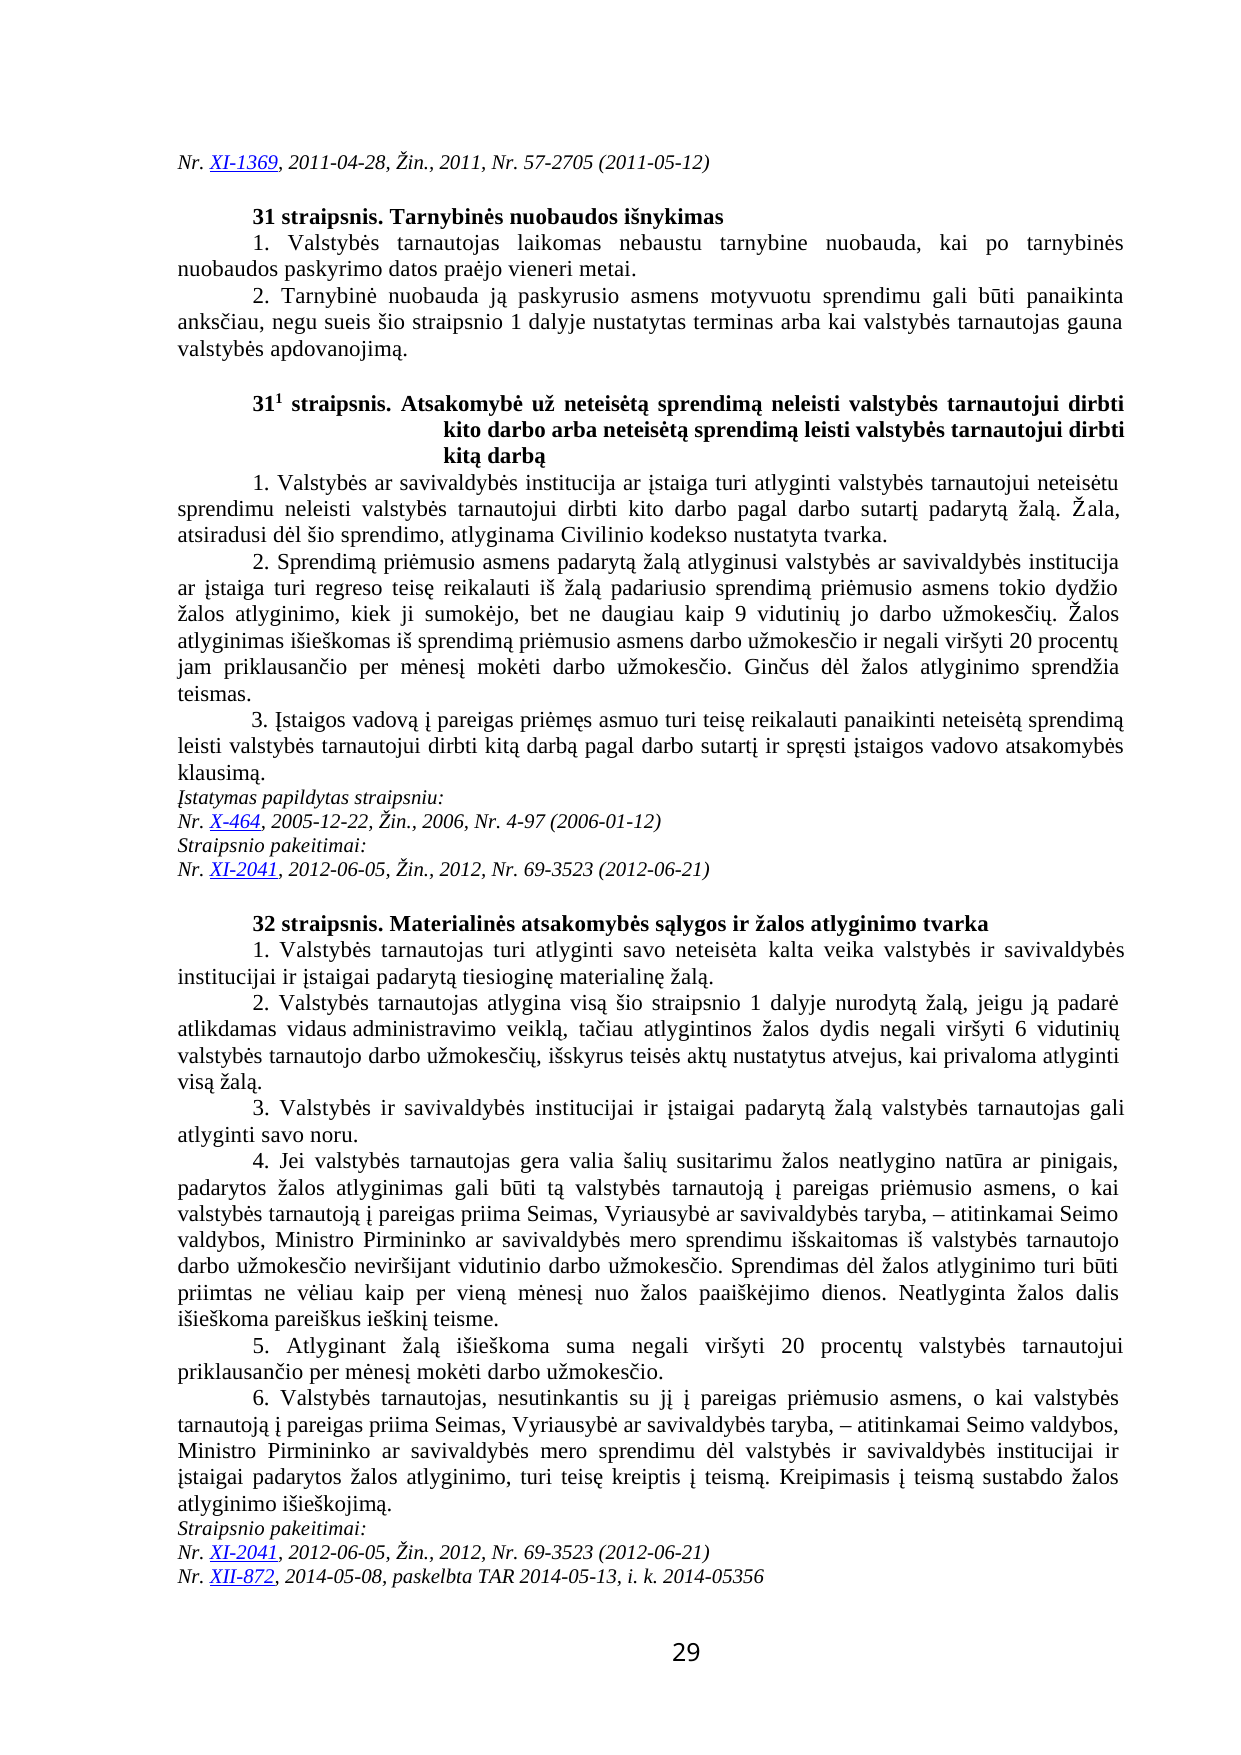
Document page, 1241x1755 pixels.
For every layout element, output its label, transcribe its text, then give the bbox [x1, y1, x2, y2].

text 32 straipsnis. Materialinės atsakomybės sąlygos ir žalos atlyginimo tvarka [252, 910, 1126, 936]
text 2. Valstybės tarnautojas atlygina visą šio straipsnio 1 dalyje nurodytą žalą, jeigu ją padarė atlikdamas vidaus administravimo veiklą, tačiau atlygintinos žalos dydis negali viršyti 6 vidutinių valstybės tarnautojo darbo užmokesčių, išskyrus teisės aktų nustatytus atvejus, kai privaloma atlyginti visą žalą. [177, 989, 1120, 1094]
text Nr. XI-2041, 2012-06-05, Žin., 2012, Nr. 69-3523 (2012-06-21) [177, 1540, 1120, 1564]
text 3. Valstybės ir savivaldybės institucijai ir įstaigai padarytą žalą valstybės tarnautojas gali atlyginti savo noru. [177, 1094, 1126, 1147]
text Nr. XII-872, 2014-05-08, paskelbta TAR 2014-05-13, i. k. 2014-05356 [177, 1564, 1120, 1588]
text 1. Valstybės tarnautojas laikomas nebaustu tarnybine nuobauda, kai po tarnybinės nuobaudos paskyrimo datos praėjo vieneri metai. [177, 229, 1126, 282]
text 311 straipsnis. Atsakomybė už neteisėtą sprendimą neleisti valstybės tarnautojui dirbti kito darbo arba neteisėtą sprendimą leisti valstybės tarnautojui dirbti kitą darbą [252, 390, 1126, 469]
text 1. Valstybės tarnautojas turi atlyginti savo neteisėta kalta veika valstybės ir savivaldybės institucijai ir įstaigai padarytą tiesioginę materialinę žalą. [177, 936, 1126, 989]
text 4. Jei valstybės tarnautojas gera valia šalių susitarimu žalos neatlygino natūra ar pinigais, padarytos žalos atlyginimas gali būti tą valstybės tarnautoją į pareigas priėmusio asmens, o kai valstybės tarnautoją į pareigas priima Seimas, Vyriausybė ar savivaldybės taryba, – atitinkamai Seimo valdybos, Ministro Pirmininko ar savivaldybės mero sprendimu išskaitomas iš valstybės tarnautojo darbo užmokesčio neviršijant vidutinio darbo užmokesčio. Sprendimas dėl žalos atlyginimo turi būti priimtas ne vėliau kaip per vieną mėnesį nuo žalos paaiškėjimo dienos. Neatlyginta žalos dalis išieškoma pareiškus ieškinį teisme. [177, 1147, 1120, 1332]
text Nr. XI-2041, 2012-06-05, Žin., 2012, Nr. 69-3523 (2012-06-21) [177, 857, 1120, 881]
text Nr. XI-1369, 2011-04-28, Žin., 2011, Nr. 57-2705 (2011-05-12) [177, 150, 1120, 174]
text 31 straipsnis. Tarnybinės nuobaudos išnykimas [177, 203, 1126, 229]
text Straipsnio pakeitimai: [177, 833, 1126, 857]
text 6. Valstybės tarnautojas, nesutinkantis su jį į pareigas priėmusio asmens, o kai valstybės tarnautoją į pareigas priima Seimas, Vyriausybė ar savivaldybės taryba, – atitinkamai Seimo valdybos, Ministro Pirmininko ar savivaldybės mero sprendimu dėl valstybės ir savivaldybės institucijai ir įstaigai padarytos žalos atlyginimo, turi teisę kreiptis į teismą. Kreipimasis į teismą sustabdo žalos atlyginimo išieškojimą. [177, 1384, 1120, 1516]
text Įstatymas papildytas straipsniu: [177, 785, 1126, 809]
text 1. Valstybės ar savivaldybės institucija ar įstaiga turi atlyginti valstybės tarnautojui neteisėtu sprendimu neleisti valstybės tarnautojui dirbti kito darbo pagal darbo sutartį padarytą žalą. Žala, atsiradusi dėl šio sprendimo, atlyginama Civilinio kodekso nustatyta tvarka. [177, 469, 1120, 548]
text 2. Tarnybinė nuobauda ją paskyrusio asmens motyvuotu sprendimu gali būti panaikinta anksčiau, negu sueis šio straipsnio 1 dalyje nustatytas terminas arba kai valstybės tarnautojas gauna valstybės apdovanojimą. [177, 282, 1126, 361]
text Straipsnio pakeitimai: [177, 1516, 1126, 1540]
text 5. Atlyginant žalą išieškoma suma negali viršyti 20 procentų valstybės tarnautojui priklausančio per mėnesį mokėti darbo užmokesčio. [177, 1332, 1126, 1384]
text 3. Įstaigos vadovą į pareigas priėmęs asmuo turi teisę reikalauti panaikinti neteisėtą sprendimą leisti valstybės tarnautojui dirbti kitą darbą pagal darbo sutartį ir spręsti įstaigos vadovo atsakomybės klausimą. [177, 706, 1126, 785]
text 2. Sprendimą priėmusio asmens padarytą žalą atlyginusi valstybės ar savivaldybės institucija ar įstaiga turi regreso teisę reikalauti iš žalą padariusio sprendimą priėmusio asmens tokio dydžio žalos atlyginimo, kiek ji sumokėjo, bet ne daugiau kaip 9 vidutinių jo darbo užmokesčių. Žalos atlyginimas išieškomas iš sprendimą priėmusio asmens darbo užmokesčio ir negali viršyti 20 procentų jam priklausančio per mėnesį mokėti darbo užmokesčio. Ginčus dėl žalos atlyginimo sprendžia teismas. [177, 548, 1120, 706]
text Nr. X-464, 2005-12-22, Žin., 2006, Nr. 4-97 (2006-01-12) [177, 809, 1120, 833]
